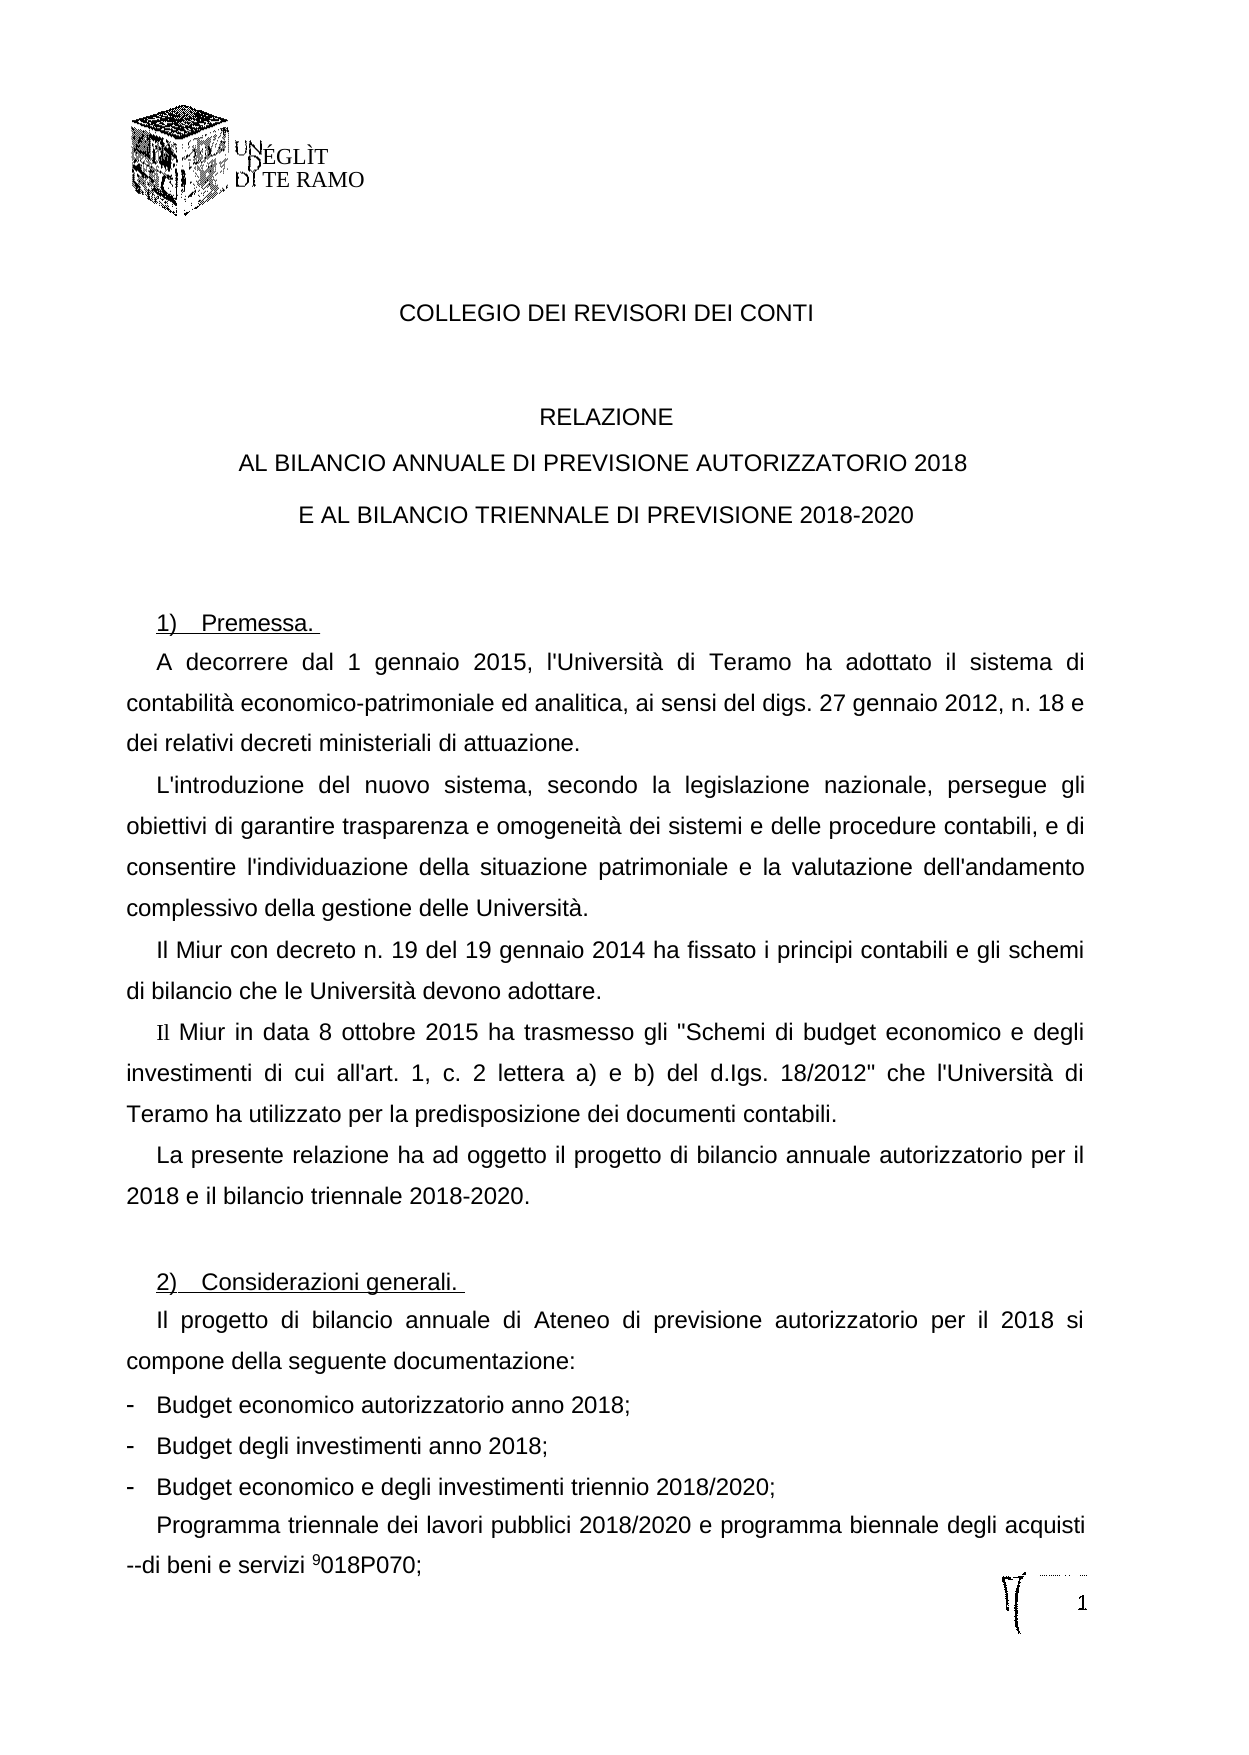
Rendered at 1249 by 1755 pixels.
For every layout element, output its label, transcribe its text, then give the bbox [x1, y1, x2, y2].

list Premessa. [156, 609, 1086, 637]
list Considerazioni generali. [156, 1268, 1086, 1296]
text RELAZIONE [126, 403, 1086, 431]
list Budget degli investimenti anno 2018; [126, 1431, 1086, 1460]
table_header [126, 104, 262, 217]
text A decorrere dal 1 gennaio 2015, l'Università di Teramo ha adottato il sistema di contabilità economico-patrimoniale ed analitica, ai sensi del digs. 27 gennaio 2012, n. 18 e dei relativi decreti ministeriali di attuazione. [126, 637, 1086, 760]
text Il Miur in data 8 ottobre 2015 ha trasmesso gli "Schemi di budget economico e degli investimenti di cui all'art. 1, c. 2 lettera a) e b) del d.Igs. 18/2012" che l'Università di Teramo ha utilizzato per la predisposizione dei documenti contabili. [126, 1008, 1086, 1130]
text L'introduzione del nuovo sistema, secondo la legislazione nazionale, persegue gli obiettivi di garantire trasparenza e omogeneità dei sistemi e delle procedure contabili, e di consentire l'individuazione della situazione patrimoniale e la valutazione dell'andamento complessivo della gestione delle Università. [126, 761, 1086, 925]
text COLLEGIO DEI REVISORI DEI CONTI [126, 217, 1086, 327]
table_header ÉGLÌT TE RAMO [262, 104, 368, 217]
text Il progetto di bilancio annuale di Ateneo di previsione autorizzatorio per il 2018 si compone della seguente documentazione: [126, 1296, 1086, 1378]
text AL BILANCIO ANNUALE DI PREVISIONE AUTORIZZATORIO 2018 E AL BILANCIO TRIENNALE DI PREVISIONE 2018-2020 [126, 431, 1086, 534]
text La presente relazione ha ad oggetto il progetto di bilancio annuale autorizzatorio per il 2018 e il bilancio triennale 2018-2020. [126, 1130, 1086, 1213]
text Programma triennale dei lavori pubblici 2018/2020 e programma biennale degli acquisti --di beni e servizi 9018P070; [126, 1501, 1087, 1635]
list Budget economico autorizzatorio anno 2018; [126, 1389, 1086, 1419]
text Il Miur con decreto n. 19 del 19 gennaio 2014 ha fissato i principi contabili e gli schemi di bilancio che le Università devono adottare. [126, 926, 1086, 1008]
list Budget economico e degli investimenti triennio 2018/2020; [126, 1472, 1086, 1501]
